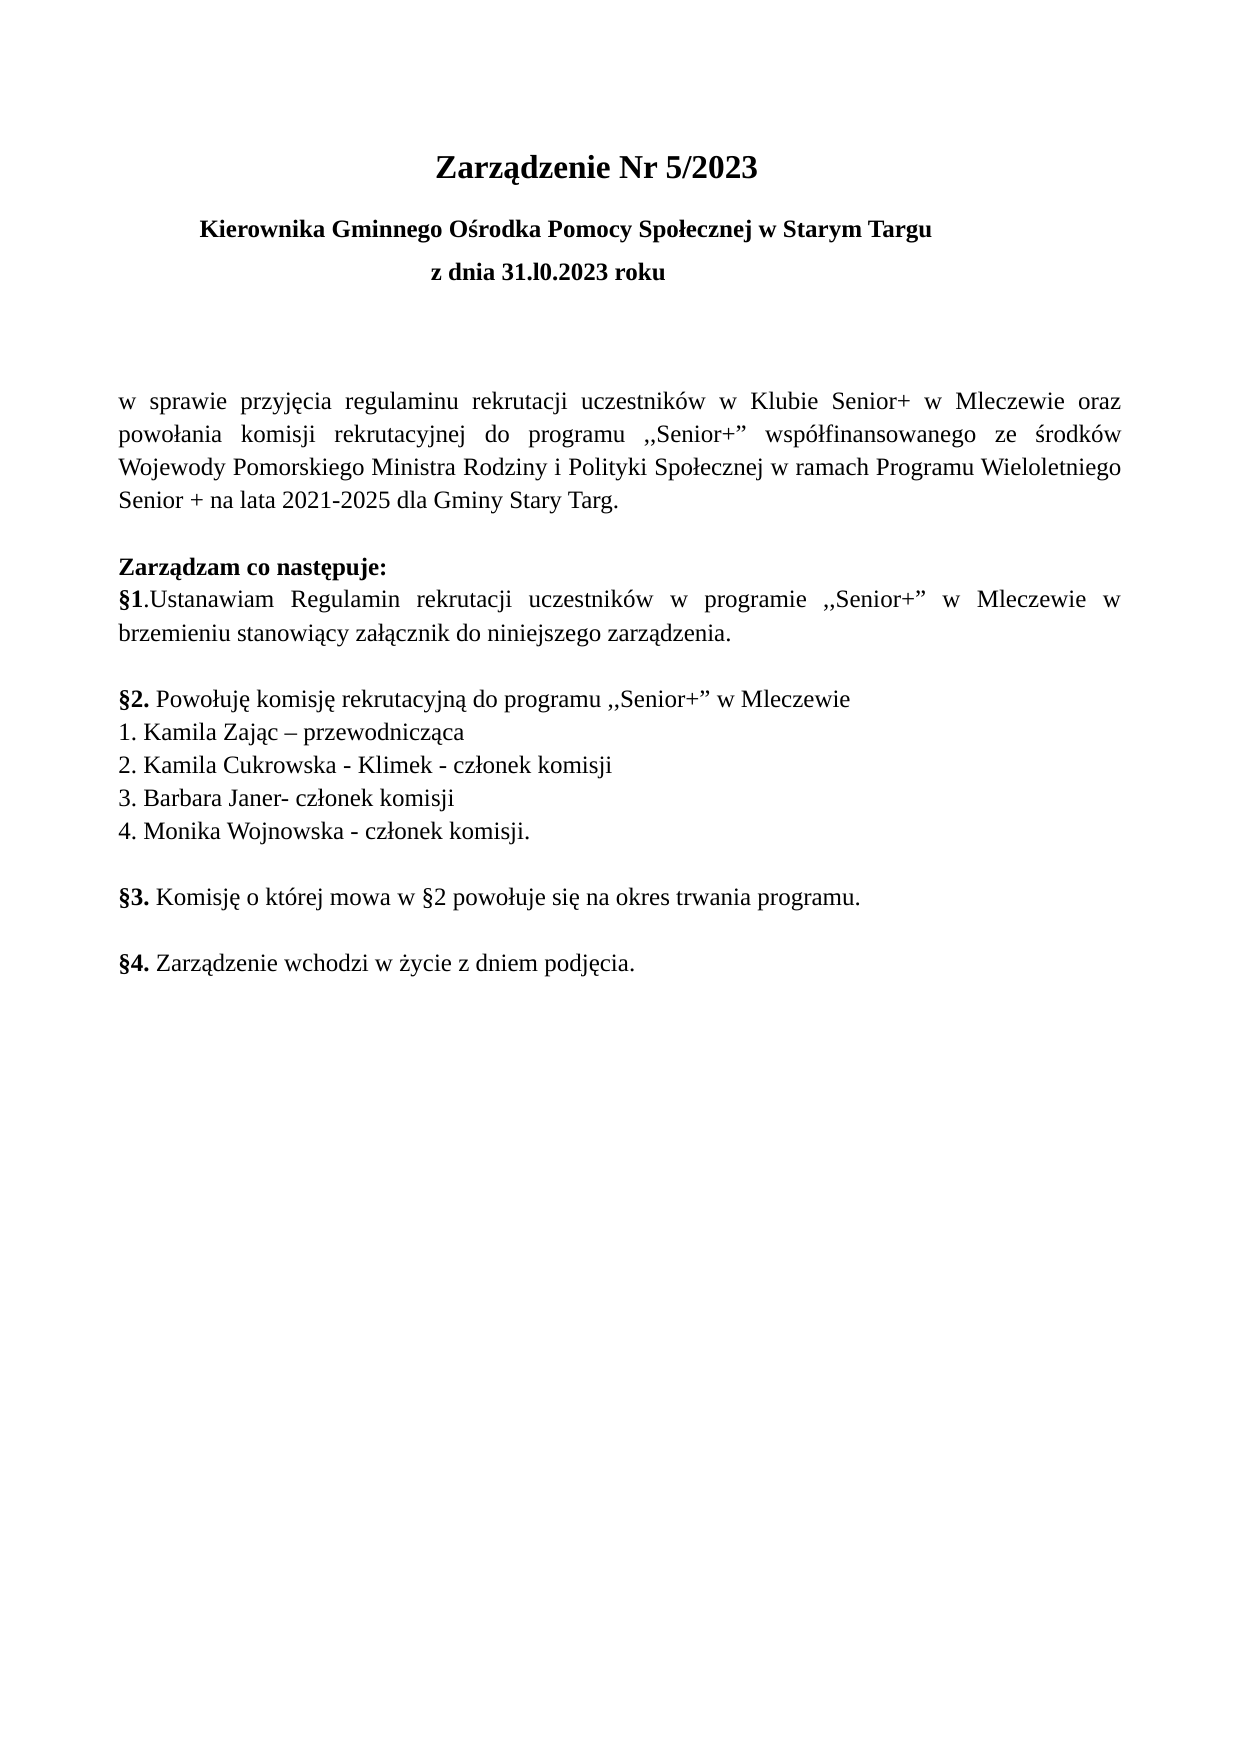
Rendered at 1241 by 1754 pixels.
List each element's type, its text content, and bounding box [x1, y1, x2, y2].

text w sprawie przyjęcia regulaminu rekrutacji uczestników w Klubie Senior+ w Mleczewie oraz powołania komisji rekrutacyjnej do programu ,,Senior+” współfinansowanego ze środków Wojewody Pomorskiego Ministra Rodziny i Polityki Społecznej w ramach Programu Wieloletniego Senior + na lata 2021-2025 dla Gminy Stary Targ. [118, 386, 1122, 514]
text 1. Kamila Zając – przewodnicząca [118, 717, 1122, 745]
text Zarządzam co następuje: [118, 552, 1122, 580]
text §2. Powołuję komisję rekrutacyjną do programu ,,Senior+” w Mleczewie [118, 684, 1122, 712]
text §1.Ustanawiam Regulamin rekrutacji uczestników w programie ,,Senior+” w Mleczewie w brzemieniu stanowiący załącznik do niniejszego zarządzenia. [118, 584, 1122, 646]
text Zarządzenie Nr 5/2023 [118, 147, 1122, 185]
text §4. Zarządzenie wchodzi w życie z dniem podjęcia. [118, 948, 1122, 977]
text z dnia 31.l0.2023 roku [118, 257, 1122, 286]
text 3. Barbara Janer- członek komisji [118, 783, 1122, 811]
text 4. Monika Wojnowska - członek komisji. [118, 816, 1122, 844]
text Kierownika Gminnego Ośrodka Pomocy Społecznej w Starym Targu [118, 214, 1122, 243]
text §3. Komisję o której mowa w §2 powołuje się na okres trwania programu. [118, 882, 1122, 911]
text 2. Kamila Cukrowska - Klimek - członek komisji [118, 750, 1122, 778]
